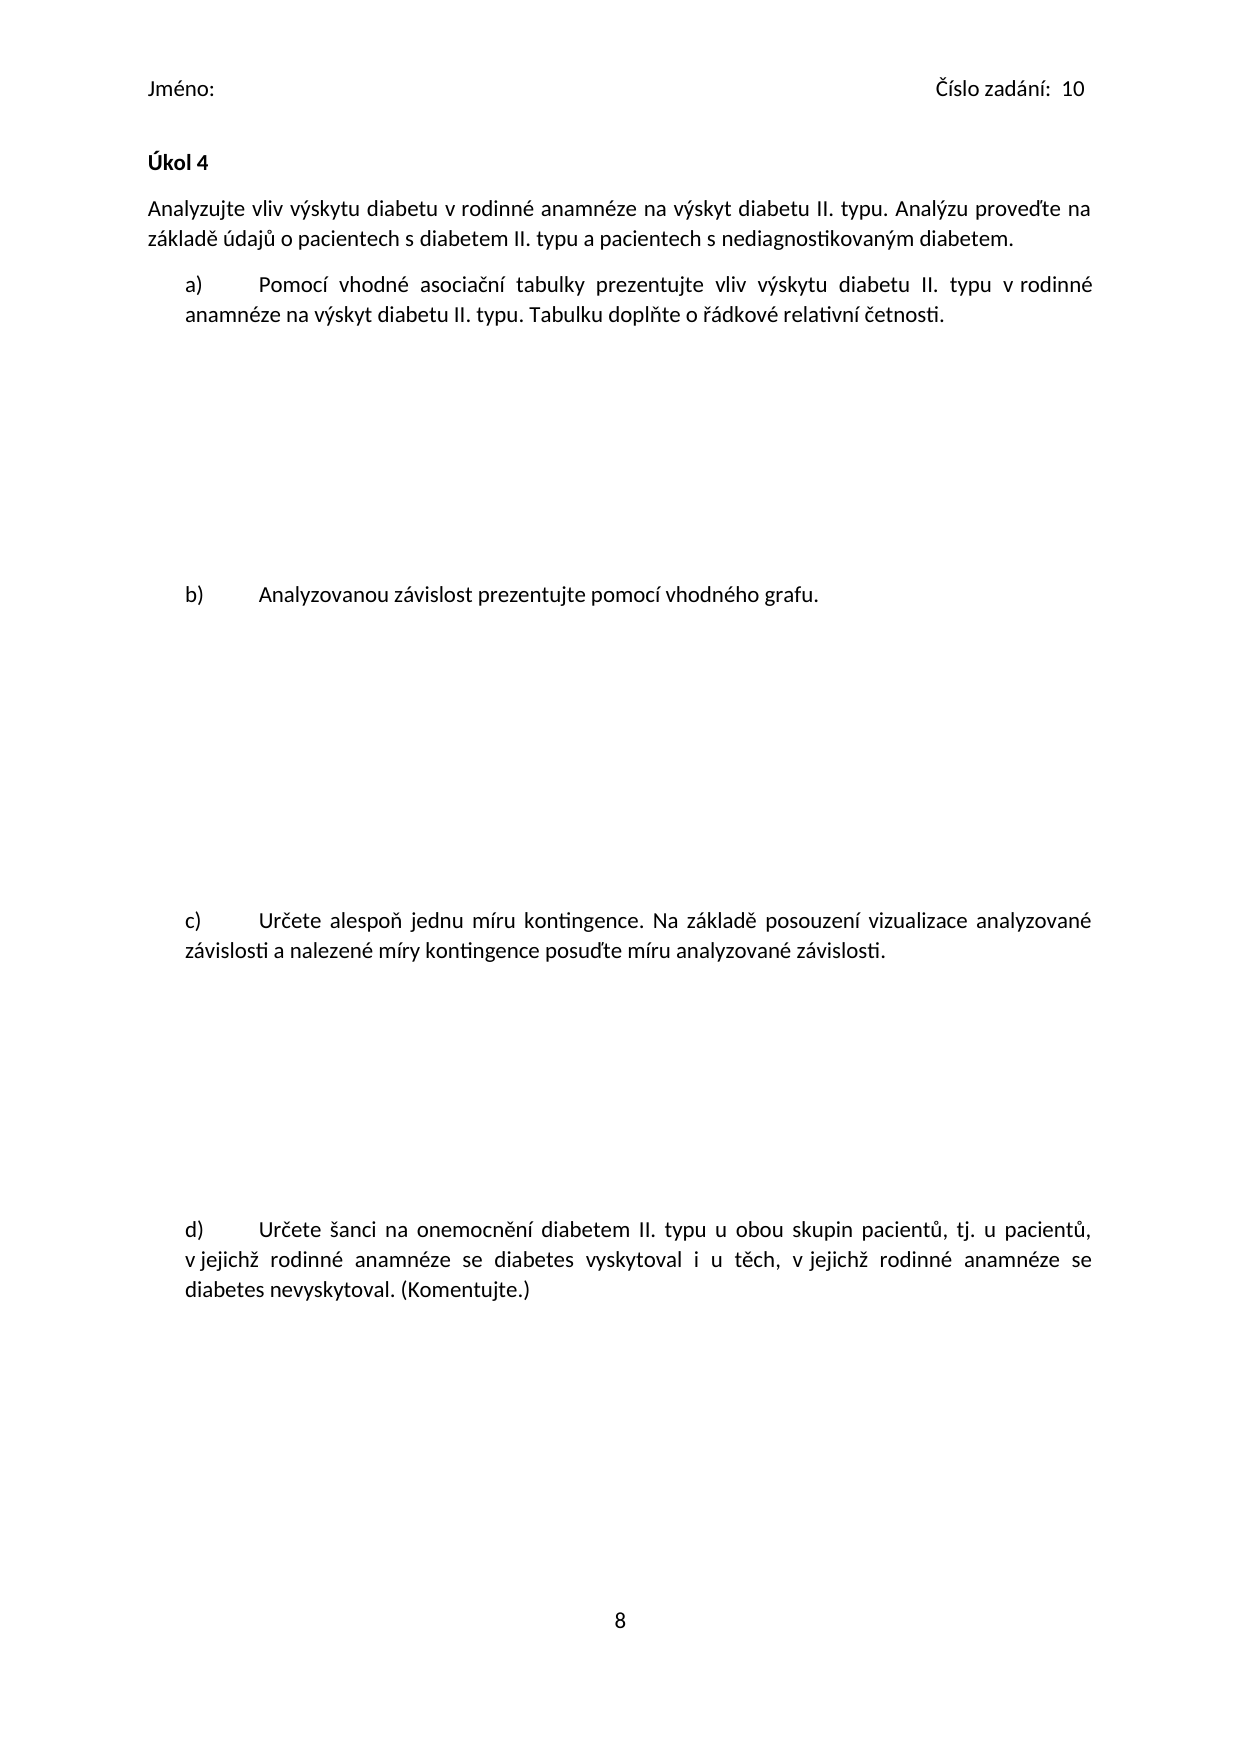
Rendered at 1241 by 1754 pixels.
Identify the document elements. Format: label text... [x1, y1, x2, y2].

list Analyzovanou závislost prezentujte pomocí vhodného grafu. [185, 580, 1093, 608]
text Analyzujte vliv výskytu diabetu v rodinné anamnéze na výskyt diabetu II. typu. Analýzu proveďte na základě údajů o pacientech s diabetem II. typu a pacientech s nediagnostikovaným diabetem. [148, 194, 1093, 252]
list Určete šanci na onemocnění diabetem II. typu u obou skupin pacientů, tj. u pacientů, v jejichž rodinné anamnéze se diabetes vyskytoval i u těch, v jejichž rodinné anamnéze se diabetes nevyskytoval. (Komentujte.) [185, 1215, 1093, 1303]
list Určete alespoň jednu míru kontingence. Na základě posouzení vizualizace analyzované závislosti a nalezené míry kontingence posuďte míru analyzované závislosti. [185, 906, 1093, 964]
list Pomocí vhodné asociační tabulky prezentujte vliv výskytu diabetu II. typu v rodinné anamnéze na výskyt diabetu II. typu. Tabulku doplňte o řádkové relativní četnosti. [185, 271, 1093, 328]
text Úkol 4 [148, 148, 1093, 176]
